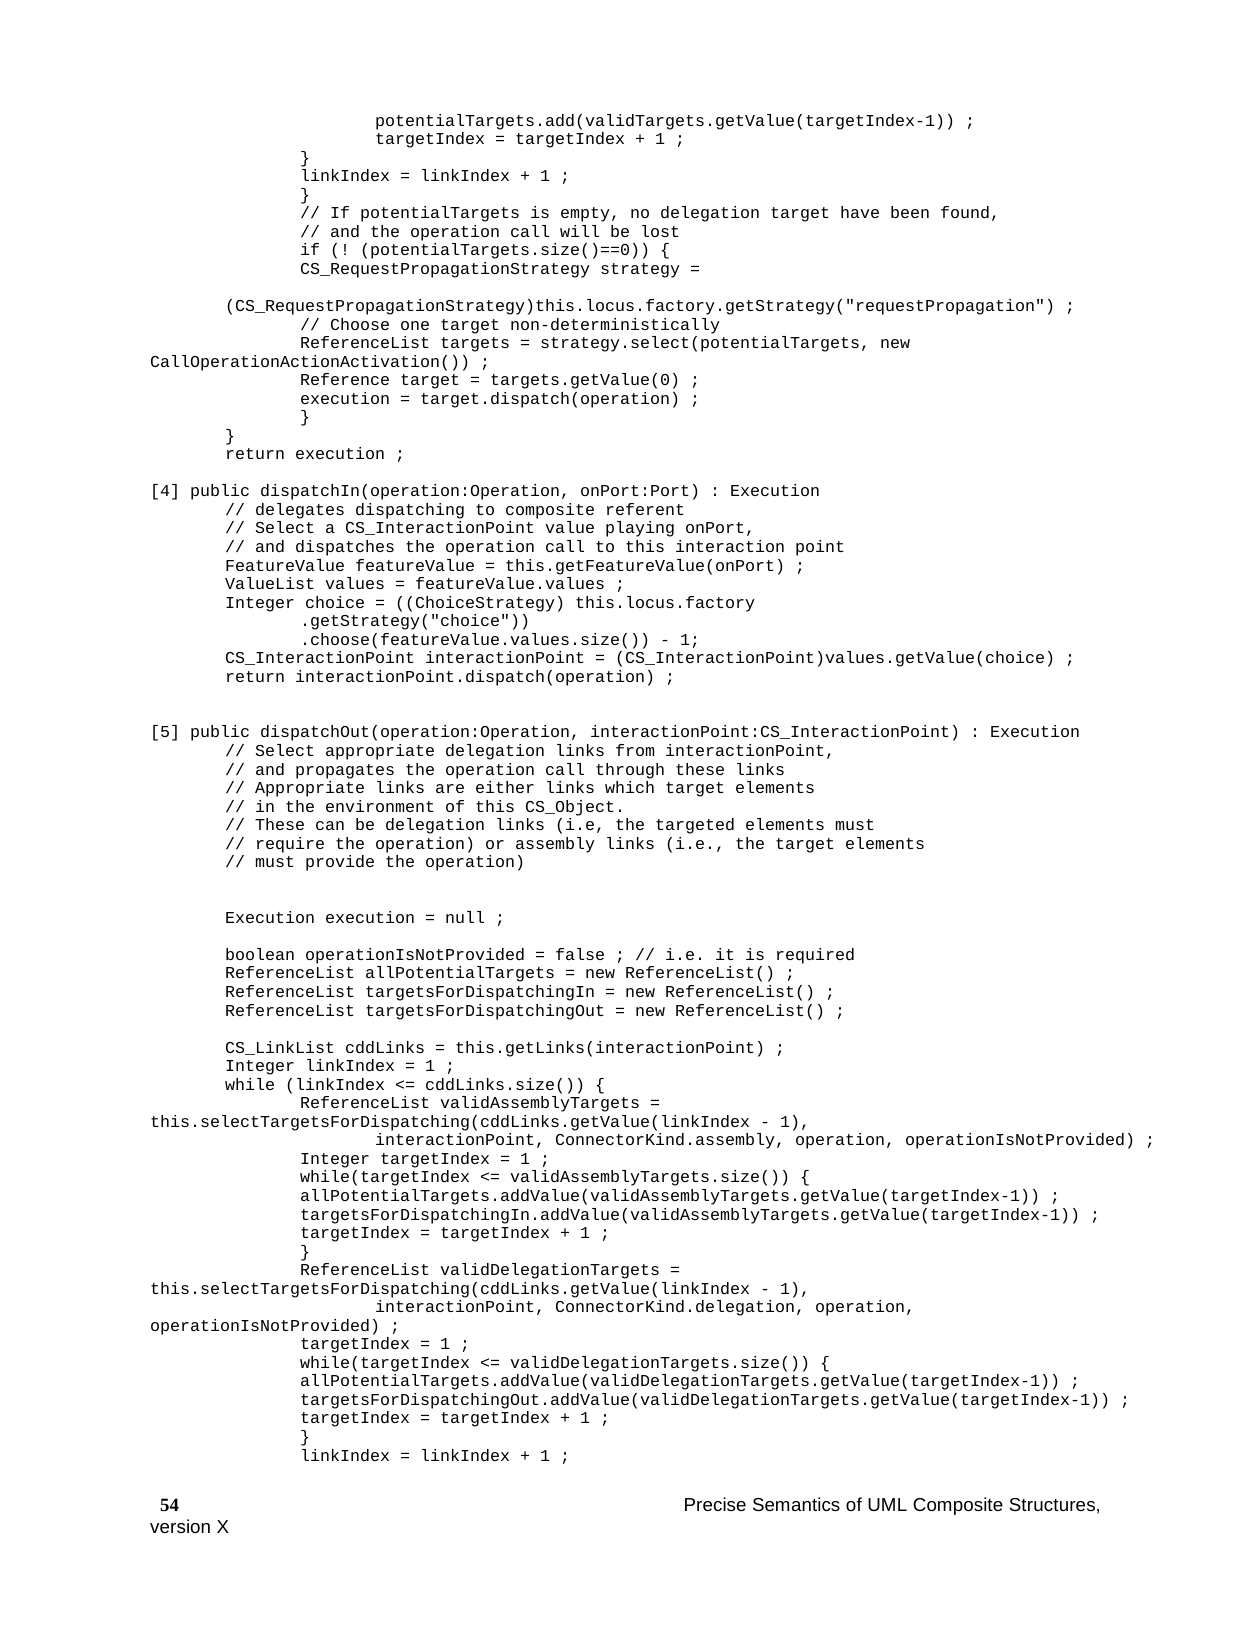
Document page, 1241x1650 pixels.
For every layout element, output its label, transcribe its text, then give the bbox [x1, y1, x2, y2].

text // delegates dispatching to composite referent // Select a CS_InteractionPoint value playing onPort, // and dispatches the operation call to this interaction point FeatureValue featureValue = this.getFeatureValue(onPort) ; ValueList values = featureValue.values ; Integer choice = ((ChoiceStrategy) this.locus.factory .getStrategy("choice")) .choose(featureValue.values.size()) - 1; CS_InteractionPoint interactionPoint = (CS_InteractionPoint)values.getValue(choice) ; return interactionPoint.dispatch(operation) ; [150, 502, 1165, 706]
text potentialTargets.add(validTargets.getValue(targetIndex-1)) ; targetIndex = targetIndex + 1 ; } linkIndex = linkIndex + 1 ; } // If potentialTargets is empty, no delegation target have been found, // and the operation call will be lost if (! (potentialTargets.size()==0)) { CS_RequestPropagationStrategy strategy = (CS_RequestPropagationStrategy)this.locus.factory.getStrategy("requestPropagation") ; // Choose one target non-deterministically ReferenceList targets = strategy.select(potentialTargets, new CallOperationActionActivation()) ; Reference target = targets.getValue(0) ; execution = target.dispatch(operation) ; } } return execution ; [150, 112, 1165, 465]
text // Select appropriate delegation links from interactionPoint, // and propagates the operation call through these links // Appropriate links are either links which target elements // in the environment of this CS_Object. // These can be delegation links (i.e, the targeted elements must // require the operation) or assembly links (i.e., the target elements // must provide the operation) Execution execution = null ; boolean operationIsNotProvided = false ; // i.e. it is required ReferenceList allPotentialTargets = new ReferenceList() ; ReferenceList targetsForDispatchingIn = new ReferenceList() ; ReferenceList targetsForDispatchingOut = new ReferenceList() ; CS_LinkList cddLinks = this.getLinks(interactionPoint) ; Integer linkIndex = 1 ; while (linkIndex <= cddLinks.size()) { ReferenceList validAssemblyTargets = this.selectTargetsForDispatching(cddLinks.getValue(linkIndex - 1), interactionPoint, ConnectorKind.assembly, operation, operationIsNotProvided) ; Integer targetIndex = 1 ; while(targetIndex <= validAssemblyTargets.size()) { allPotentialTargets.addValue(validAssemblyTargets.getValue(targetIndex-1)) ; targetsForDispatchingIn.addValue(validAssemblyTargets.getValue(targetIndex-1)) ; targetIndex = targetIndex + 1 ; } ReferenceList validDelegationTargets = this.selectTargetsForDispatching(cddLinks.getValue(linkIndex - 1), interactionPoint, ConnectorKind.delegation, operation, operationIsNotProvided) ; targetIndex = 1 ; while(targetIndex <= validDelegationTargets.size()) { allPotentialTargets.addValue(validDelegationTargets.getValue(targetIndex-1)) ; targetsForDispatchingOut.addValue(validDelegationTargets.getValue(targetIndex-1)) ; targetIndex = targetIndex + 1 ; } linkIndex = linkIndex + 1 ; [150, 743, 1165, 1466]
text [4] public dispatchIn(operation:Operation, onPort:Port) : Execution [150, 483, 1165, 502]
text [5] public dispatchOut(operation:Operation, interactionPoint:CS_InteractionPoint) : Execution [150, 724, 1165, 743]
